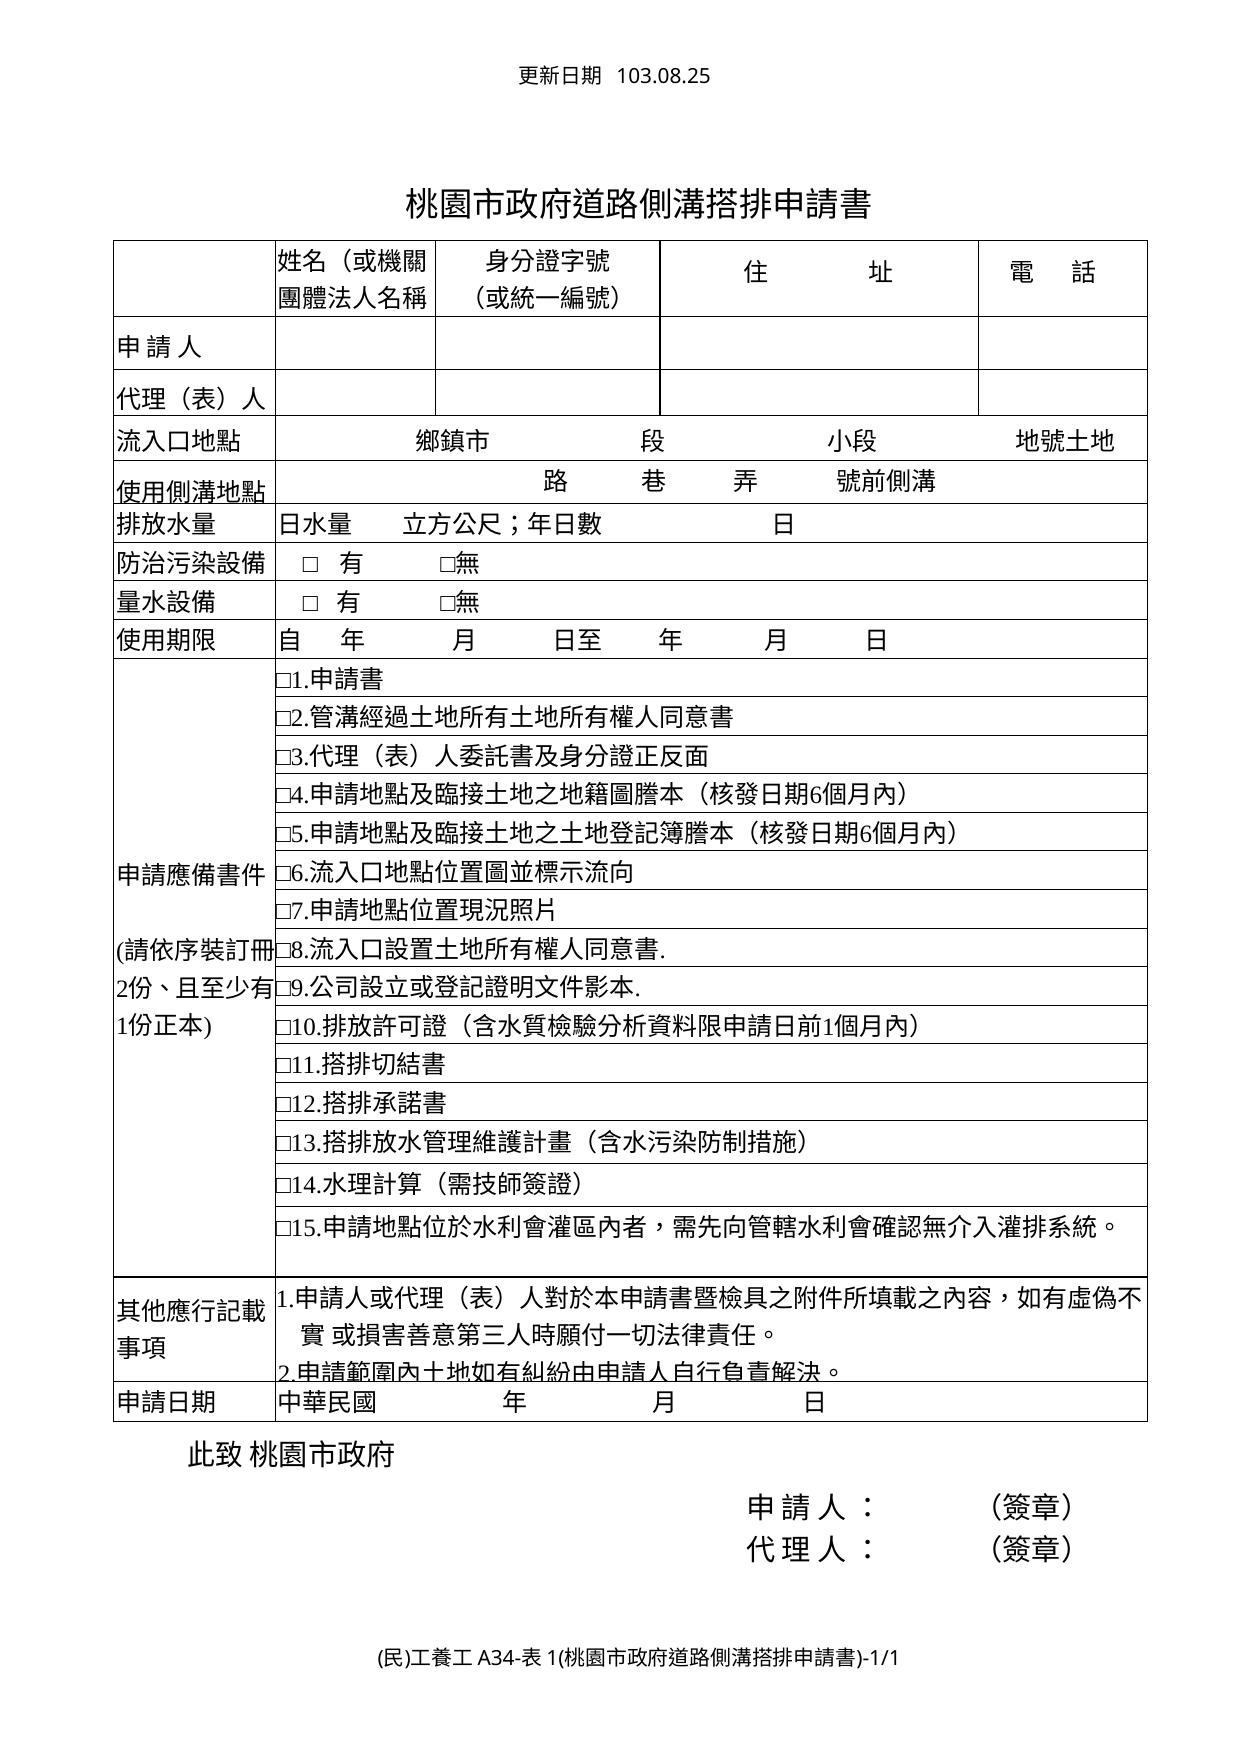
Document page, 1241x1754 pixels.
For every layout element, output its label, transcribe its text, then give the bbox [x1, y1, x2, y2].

table_cell □ 有 □無 [276, 543, 1147, 580]
table_cell [979, 317, 1147, 368]
table_cell [436, 370, 659, 415]
table_cell □2.管溝經過土地所有土地所有權人同意書 [276, 697, 1147, 735]
table_header 姓名（或機關 團體法人名稱 [276, 241, 435, 316]
table_cell 日水量 立方公尺；年日數 日 [276, 504, 1147, 542]
table_cell 路 巷 弄 號前側溝 [276, 461, 1147, 503]
table_cell □4.申請地點及臨接土地之地籍圖謄本（核發日期6個月內） [276, 774, 1147, 812]
table_cell [661, 370, 978, 415]
table_cell □9.公司設立或登記證明文件影本. [276, 967, 1147, 1005]
table_cell [276, 317, 435, 368]
table_cell □7.申請地點位置現況照片 [276, 890, 1147, 928]
table_cell 防治污染設備 [114, 543, 275, 580]
text 申 請 人 ： （簽章） [283, 1484, 1090, 1527]
table_cell □15.申請地點位於水利會灌區內者，需先向管轄水利會確認無介入灌排系統。 [276, 1207, 1147, 1276]
text 此致 桃園市政府 [187, 1432, 1090, 1474]
table_header 身分證字號 （或統一編號） [436, 241, 659, 316]
table_header 電 話 [979, 241, 1147, 316]
table_cell 量水設備 [114, 581, 275, 619]
table_cell 其他應行記載事項 [114, 1278, 275, 1381]
table_cell 代理（表）人 [114, 370, 275, 415]
table_cell 1.申請人或代理（表）人對於本申請書暨檢具之附件所填載之內容，如有虛偽不實 或損害善意第三人時願付一切法律責任。 2.申請範圍內土地如有糾紛由申請人自行負責解決。 [276, 1278, 1147, 1381]
table_cell 使用期限 [114, 620, 275, 657]
table_cell □3.代理（表）人委託書及身分證正反面 [276, 736, 1147, 773]
text 代 理 人 ： （簽章） [283, 1527, 1090, 1569]
table_cell 鄉鎮市 段 小段 地號土地 [276, 416, 1147, 459]
table_cell 申 請 人 [114, 317, 275, 368]
table_cell 流入口地點 [114, 416, 275, 459]
table_cell 使用側溝地點 [114, 461, 275, 503]
table_cell 排放水量 [114, 504, 275, 542]
text 桃園市政府道路側溝搭排申請書 [187, 164, 1090, 239]
table_cell □12.搭排承諾書 [276, 1083, 1147, 1120]
table_cell □5.申請地點及臨接土地之土地登記簿謄本（核發日期6個月內） [276, 813, 1147, 850]
table_cell 申請應備書件 (請依序裝訂冊2份、且至少有1份正本) [114, 659, 275, 1276]
table_cell □13.搭排放水管理維護計畫（含水污染防制措施） [276, 1121, 1147, 1163]
table_cell □1.申請書 [276, 659, 1147, 696]
table_header [114, 241, 275, 316]
table_cell 自 年 月 日至 年 月 日 [276, 620, 1147, 657]
table_cell □6.流入口地點位置圖並標示流向 [276, 851, 1147, 889]
table_cell 申請日期 [114, 1382, 275, 1421]
table_cell □ 有 □無 [276, 581, 1147, 619]
table_cell [661, 317, 978, 368]
table_cell □14.水理計算（需技師簽證） [276, 1164, 1147, 1206]
table_cell □8.流入口設置土地所有權人同意書. [276, 929, 1147, 966]
table_cell 中華民國 年 月 日 [276, 1382, 1147, 1421]
table_header 住 址 [661, 241, 978, 316]
table_cell [436, 317, 659, 368]
table_cell □11.搭排切結書 [276, 1044, 1147, 1082]
table_cell [276, 370, 435, 415]
table_cell [979, 370, 1147, 415]
table_cell □10.排放許可證（含水質檢驗分析資料限申請日前1個月內） [276, 1006, 1147, 1043]
